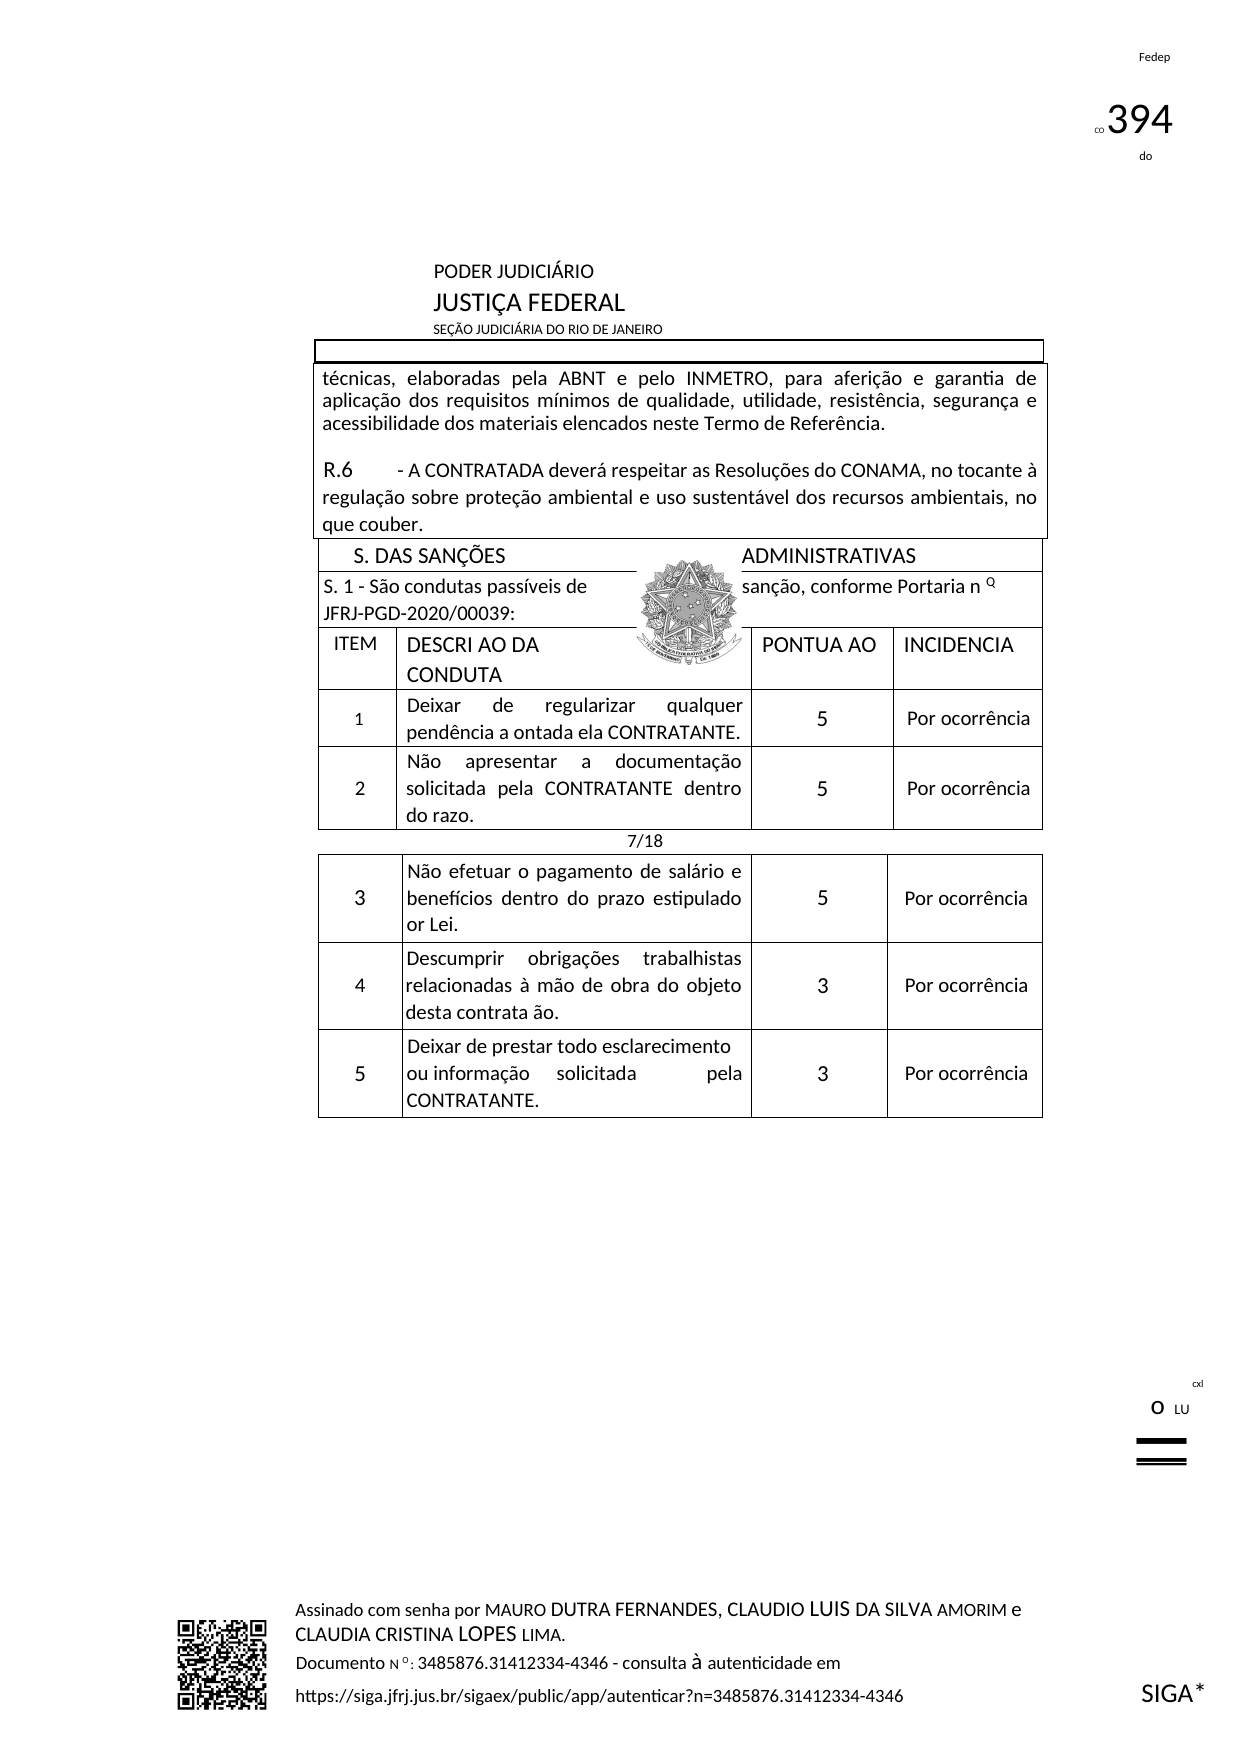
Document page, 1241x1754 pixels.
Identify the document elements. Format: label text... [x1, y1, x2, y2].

table_cell ITEM [319, 628, 396, 689]
table_cell [314, 746, 318, 829]
table_cell 4 [319, 943, 402, 1029]
table_cell Por ocorrência [888, 1030, 1042, 1117]
table_cell 2 [319, 747, 396, 829]
table_header 5 [752, 855, 887, 941]
table_cell INCIDENCIA [894, 628, 1042, 689]
table_cell S. DAS SANÇÕES ADMINISTRATIVAS [319, 539, 1042, 571]
table_cell técnicas, elaboradas pela ABNT e pelo INMETRO, para aferição e garantia de aplicação dos requisitos mínimos de qualidade, utilidade, resistência, segurança e acessibilidade dos materiais elencados neste Termo de Referência. - A CONTRATADA deverá respeitar as Resoluções do CONAMA, no tocante à regulação sobre proteção ambiental e uso sustentável dos recursos ambientais, no que couber. [314, 364, 1047, 538]
table_cell DESCRI AO DA CONDUTA [397, 628, 751, 689]
table_cell Não apresentar a documentação solicitada pela CONTRATANTE dentro do razo. [397, 747, 751, 829]
table_cell 1 [319, 690, 396, 746]
table_cell Por ocorrência [894, 747, 1042, 829]
table_cell [314, 689, 318, 746]
table_cell [1043, 571, 1047, 627]
table_cell 3 [752, 1030, 887, 1117]
table_cell Deixar de prestar todo esclarecimento ou informação solicitada pela CONTRATANTE. [403, 1030, 751, 1117]
table_header Por ocorrência [888, 855, 1042, 941]
table_cell 5 [752, 690, 893, 746]
text 7/18 [314, 829, 976, 852]
table_cell [1043, 746, 1047, 829]
table_cell S. 1 - São condutas passíveis de sanção, conforme Portaria n Q JFRJ-PGD-2020/00039: [319, 572, 636, 627]
table_cell [314, 539, 318, 571]
table_header 3 [319, 855, 402, 941]
table_cell Deixar de regularizar qualquer pendência a ontada ela CONTRATANTE. [397, 690, 751, 746]
table_cell 5 [319, 1030, 402, 1117]
table_cell [314, 571, 318, 627]
table_cell S. 1 - São condutas passíveis de sanção, conforme Portaria n Q JFRJ-PGD-2020/00039: [742, 572, 1042, 627]
table_cell Descumprir obrigações trabalhistas relacionadas à mão de obra do objeto desta contrata ão. [403, 943, 751, 1029]
table_cell 5 [752, 747, 893, 829]
table_cell [1043, 539, 1047, 571]
table_cell [1043, 627, 1047, 689]
table_cell Por ocorrência [894, 690, 1042, 746]
table_cell Por ocorrência [888, 943, 1042, 1029]
table_header Não efetuar o pagamento de salário e benefícios dentro do prazo estipulado or Lei. [403, 855, 751, 941]
table_cell 3 [752, 943, 887, 1029]
table_cell [314, 627, 318, 689]
table_cell PONTUA AO [752, 628, 893, 689]
table_cell [1043, 689, 1047, 746]
